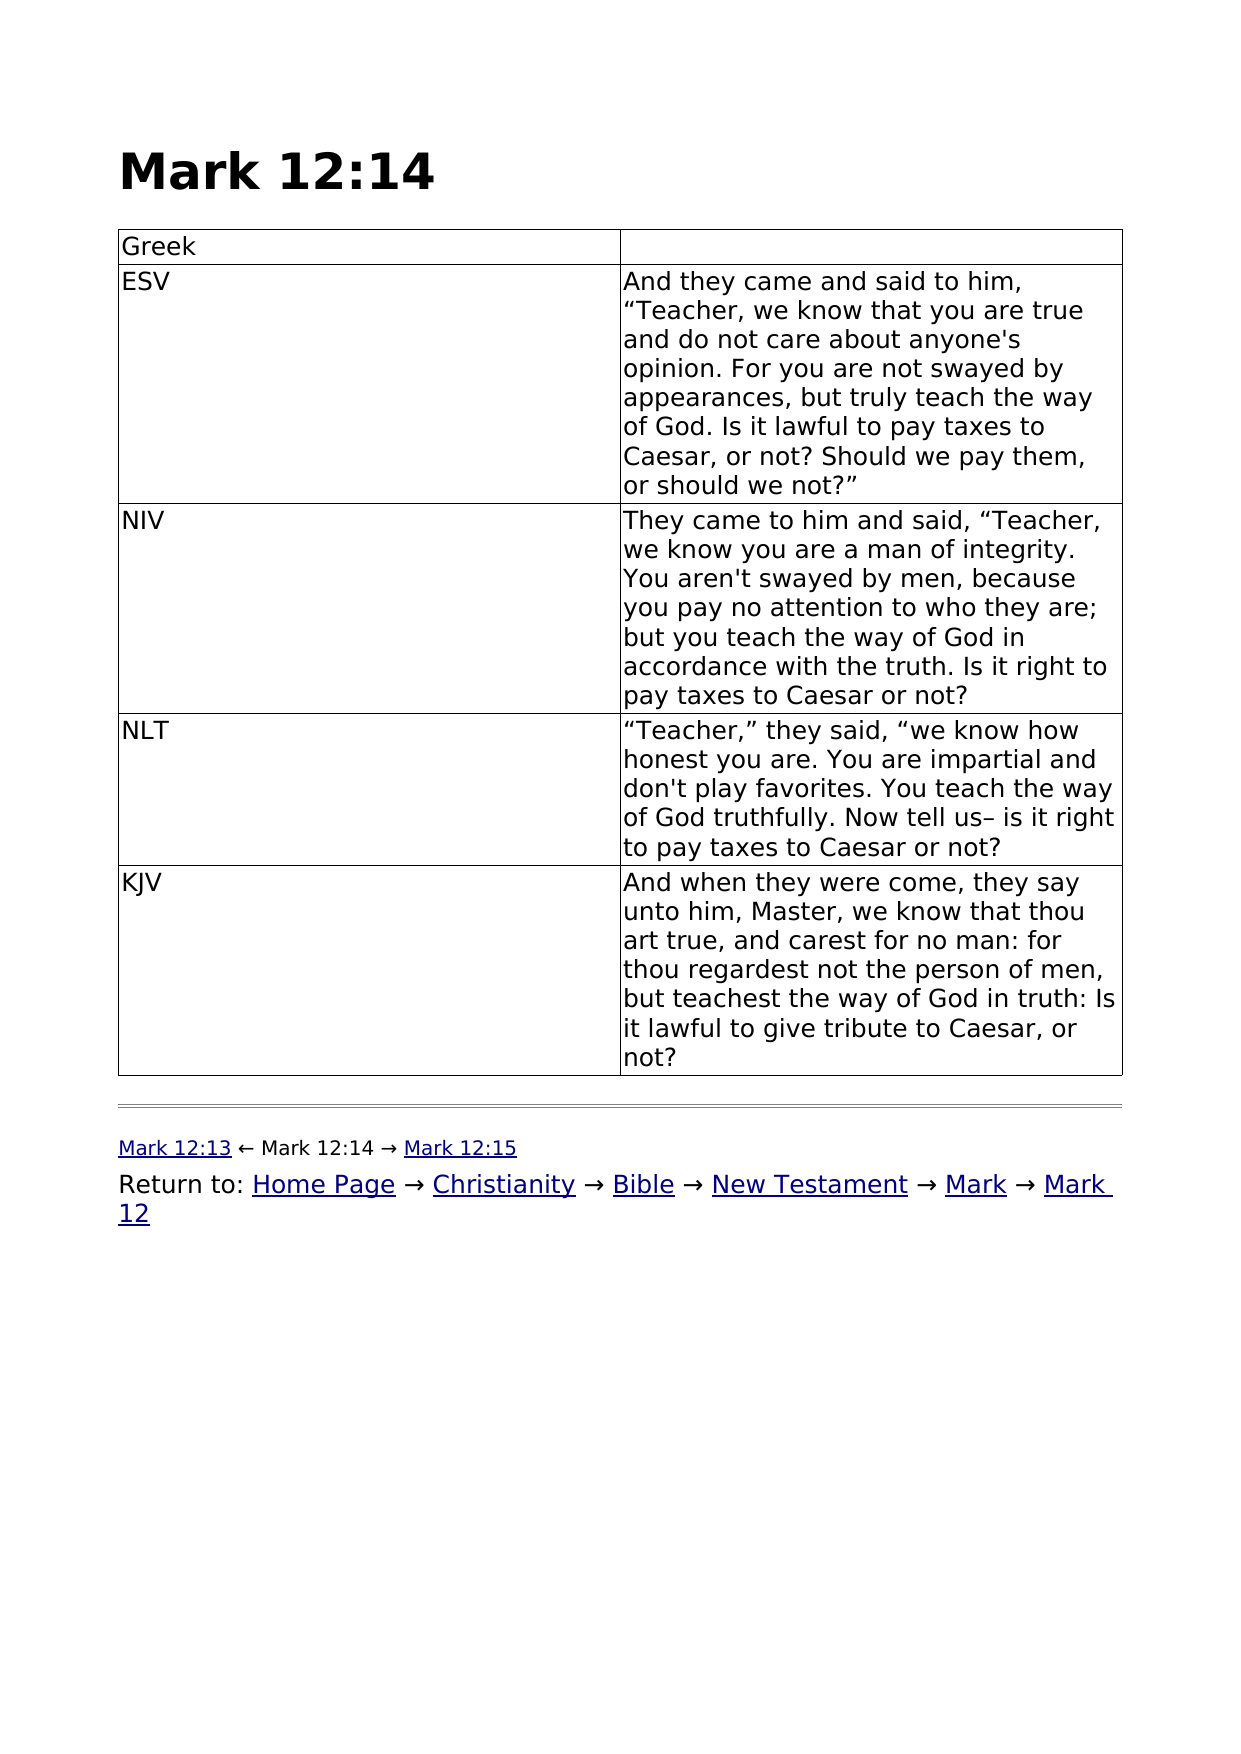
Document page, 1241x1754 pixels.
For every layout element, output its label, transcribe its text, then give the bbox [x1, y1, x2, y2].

table_cell And they came and said to him, “Teacher, we know that you are true and do not care about anyone's opinion. For you are not swayed by appearances, but truly teach the way of God. Is it lawful to pay taxes to Caesar, or not? Should we pay them, or should we not?” [621, 265, 1122, 503]
table_cell NLT [119, 714, 620, 865]
text Return to: Home Page → Christianity → Bible → New Testament → Mark → Mark 12 [118, 1170, 1122, 1229]
table_cell KJV [119, 866, 620, 1075]
table_cell They came to him and said, “Teacher, we know you are a man of integrity. You aren't swayed by men, because you pay no attention to who they are; but you teach the way of God in accordance with the truth. Is it right to pay taxes to Caesar or not? [621, 504, 1122, 713]
table_cell And when they were come, they say unto him, Master, we know that thou art true, and carest for no man: for thou regardest not the person of men, but teachest the way of God in truth: Is it lawful to give tribute to Caesar, or not? [621, 866, 1122, 1075]
table_cell ESV [119, 265, 620, 503]
table_header Greek [119, 230, 620, 264]
table_cell “Teacher,” they said, “we know how honest you are. You are impartial and don't play favorites. You teach the way of God truthfully. Now tell us– is it right to pay taxes to Caesar or not? [621, 714, 1122, 865]
table_cell NIV [119, 504, 620, 713]
table_header [621, 230, 1122, 264]
text Mark 12:13 ← Mark 12:14 → Mark 12:15 [118, 1136, 1122, 1170]
subtitle Mark 12:14 [118, 143, 1122, 201]
